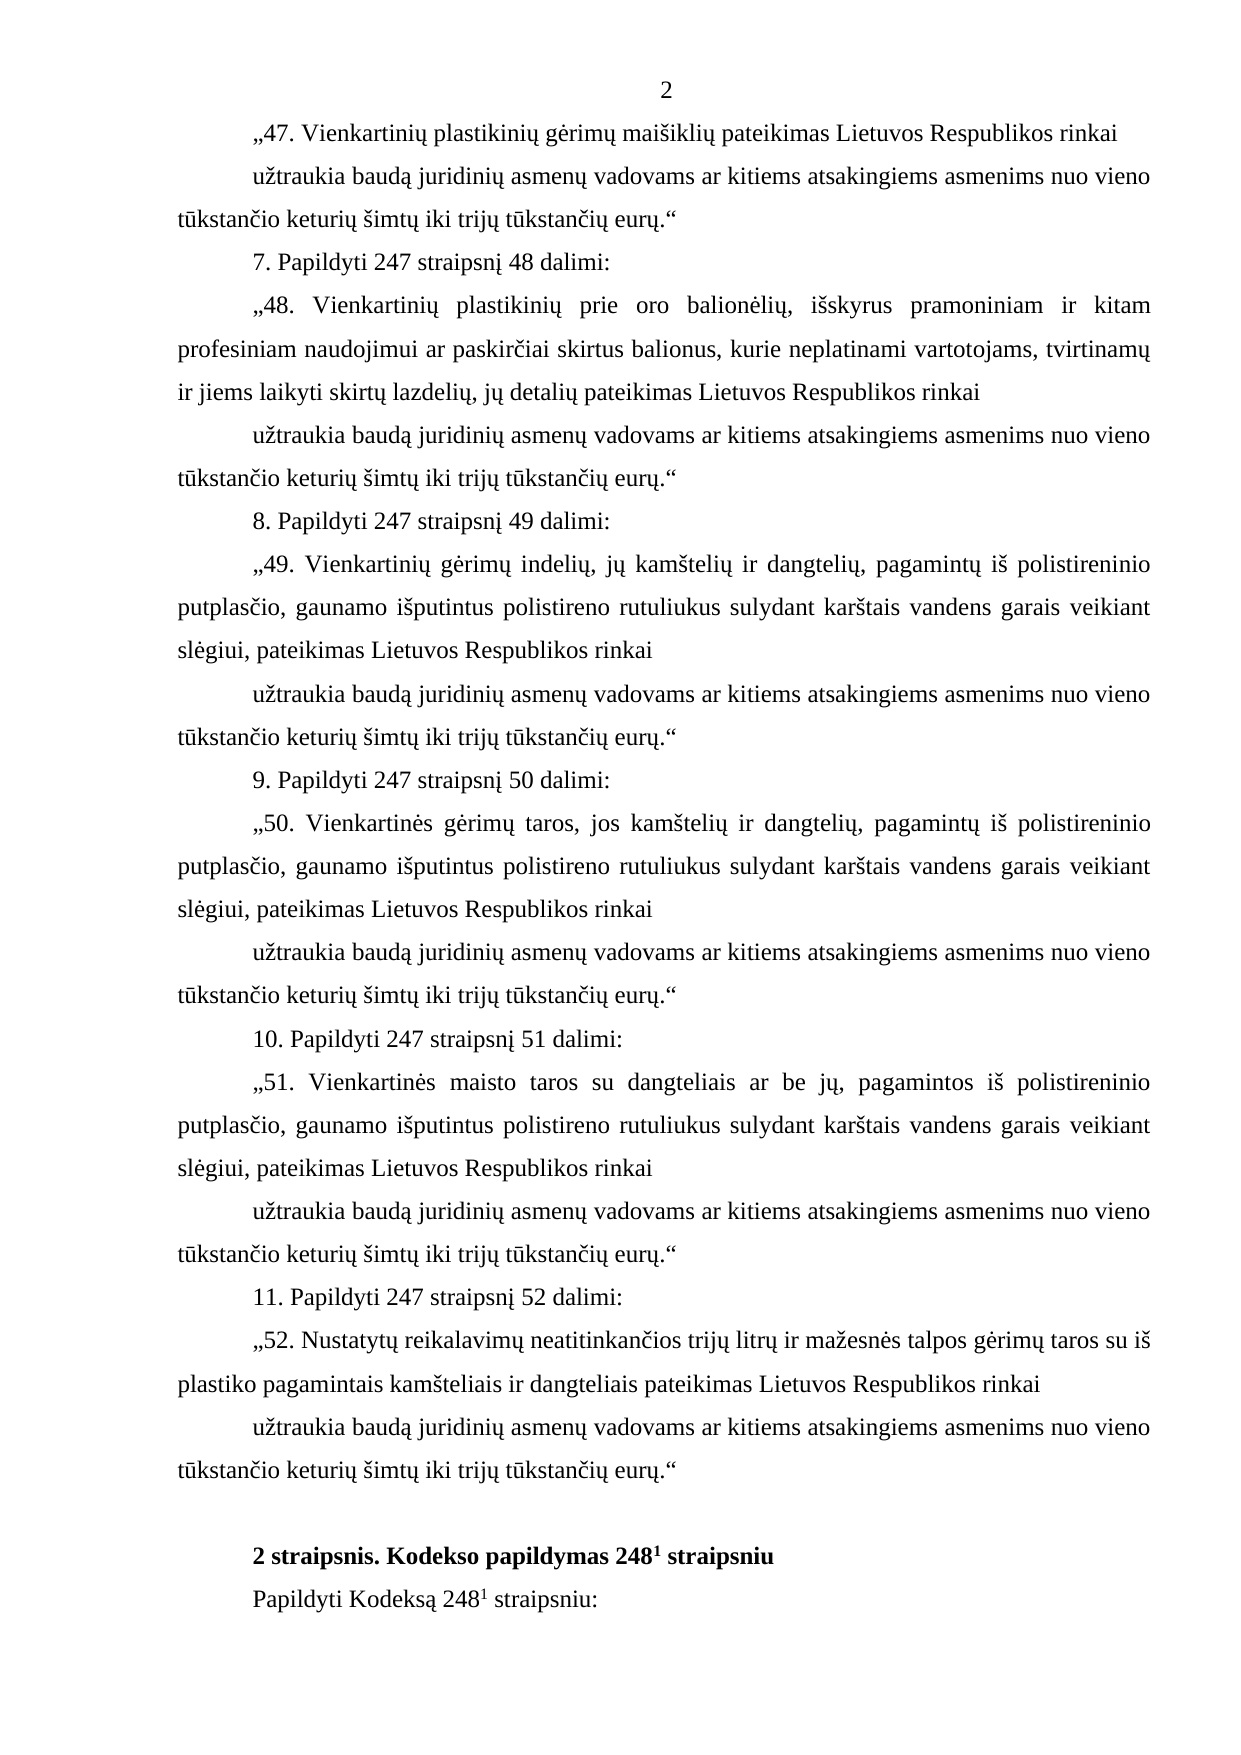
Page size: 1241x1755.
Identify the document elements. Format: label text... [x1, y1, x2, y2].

text 10. Papildyti 247 straipsnį 51 dalimi: [177, 1024, 1152, 1052]
text užtraukia baudą juridinių asmenų vadovams ar kitiems atsakingiems asmenims nuo vieno tūkstančio keturių šimtų iki trijų tūkstančių eurų.“ [177, 937, 1152, 1009]
text Papildyti Kodeksą 2481 straipsniu: [177, 1584, 1152, 1613]
text „48. Vienkartinių plastikinių prie oro balionėlių, išskyrus pramoniniam ir kitam profesiniam naudojimui ar paskirčiai skirtus balionus, kurie neplatinami vartotojams, tvirtinamų ir jiems laikyti skirtų lazdelių, jų detalių pateikimas Lietuvos Respublikos rinkai [177, 291, 1152, 406]
text 8. Papildyti 247 straipsnį 49 dalimi: [177, 506, 1152, 535]
text užtraukia baudą juridinių asmenų vadovams ar kitiems atsakingiems asmenims nuo vieno tūkstančio keturių šimtų iki trijų tūkstančių eurų.“ [177, 679, 1152, 751]
text „47. Vienkartinių plastikinių gėrimų maišiklių pateikimas Lietuvos Respublikos rinkai [177, 118, 1152, 147]
text „50. Vienkartinės gėrimų taros, jos kamštelių ir dangtelių, pagamintų iš polistireninio putplasčio, gaunamo išputintus polistireno rutuliukus sulydant karštais vandens garais veikiant slėgiui, pateikimas Lietuvos Respublikos rinkai [177, 808, 1152, 923]
text „49. Vienkartinių gėrimų indelių, jų kamštelių ir dangtelių, pagamintų iš polistireninio putplasčio, gaunamo išputintus polistireno rutuliukus sulydant karštais vandens garais veikiant slėgiui, pateikimas Lietuvos Respublikos rinkai [177, 549, 1152, 664]
text 11. Papildyti 247 straipsnį 52 dalimi: [177, 1282, 1152, 1311]
text užtraukia baudą juridinių asmenų vadovams ar kitiems atsakingiems asmenims nuo vieno tūkstančio keturių šimtų iki trijų tūkstančių eurų.“ [177, 1412, 1152, 1484]
text 9. Papildyti 247 straipsnį 50 dalimi: [177, 765, 1152, 794]
text užtraukia baudą juridinių asmenų vadovams ar kitiems atsakingiems asmenims nuo vieno tūkstančio keturių šimtų iki trijų tūkstančių eurų.“ [177, 1196, 1152, 1268]
text „52. Nustatytų reikalavimų neatitinkančios trijų litrų ir mažesnės talpos gėrimų taros su iš plastiko pagamintais kamšteliais ir dangteliais pateikimas Lietuvos Respublikos rinkai [177, 1326, 1152, 1397]
text 7. Papildyti 247 straipsnį 48 dalimi: [177, 247, 1152, 276]
text „51. Vienkartinės maisto taros su dangteliais ar be jų, pagamintos iš polistireninio putplasčio, gaunamo išputintus polistireno rutuliukus sulydant karštais vandens garais veikiant slėgiui, pateikimas Lietuvos Respublikos rinkai [177, 1067, 1152, 1182]
text 2 straipsnis. Kodekso papildymas 2481 straipsniu [177, 1541, 1152, 1570]
text užtraukia baudą juridinių asmenų vadovams ar kitiems atsakingiems asmenims nuo vieno tūkstančio keturių šimtų iki trijų tūkstančių eurų.“ [177, 161, 1152, 233]
text užtraukia baudą juridinių asmenų vadovams ar kitiems atsakingiems asmenims nuo vieno tūkstančio keturių šimtų iki trijų tūkstančių eurų.“ [177, 420, 1152, 492]
